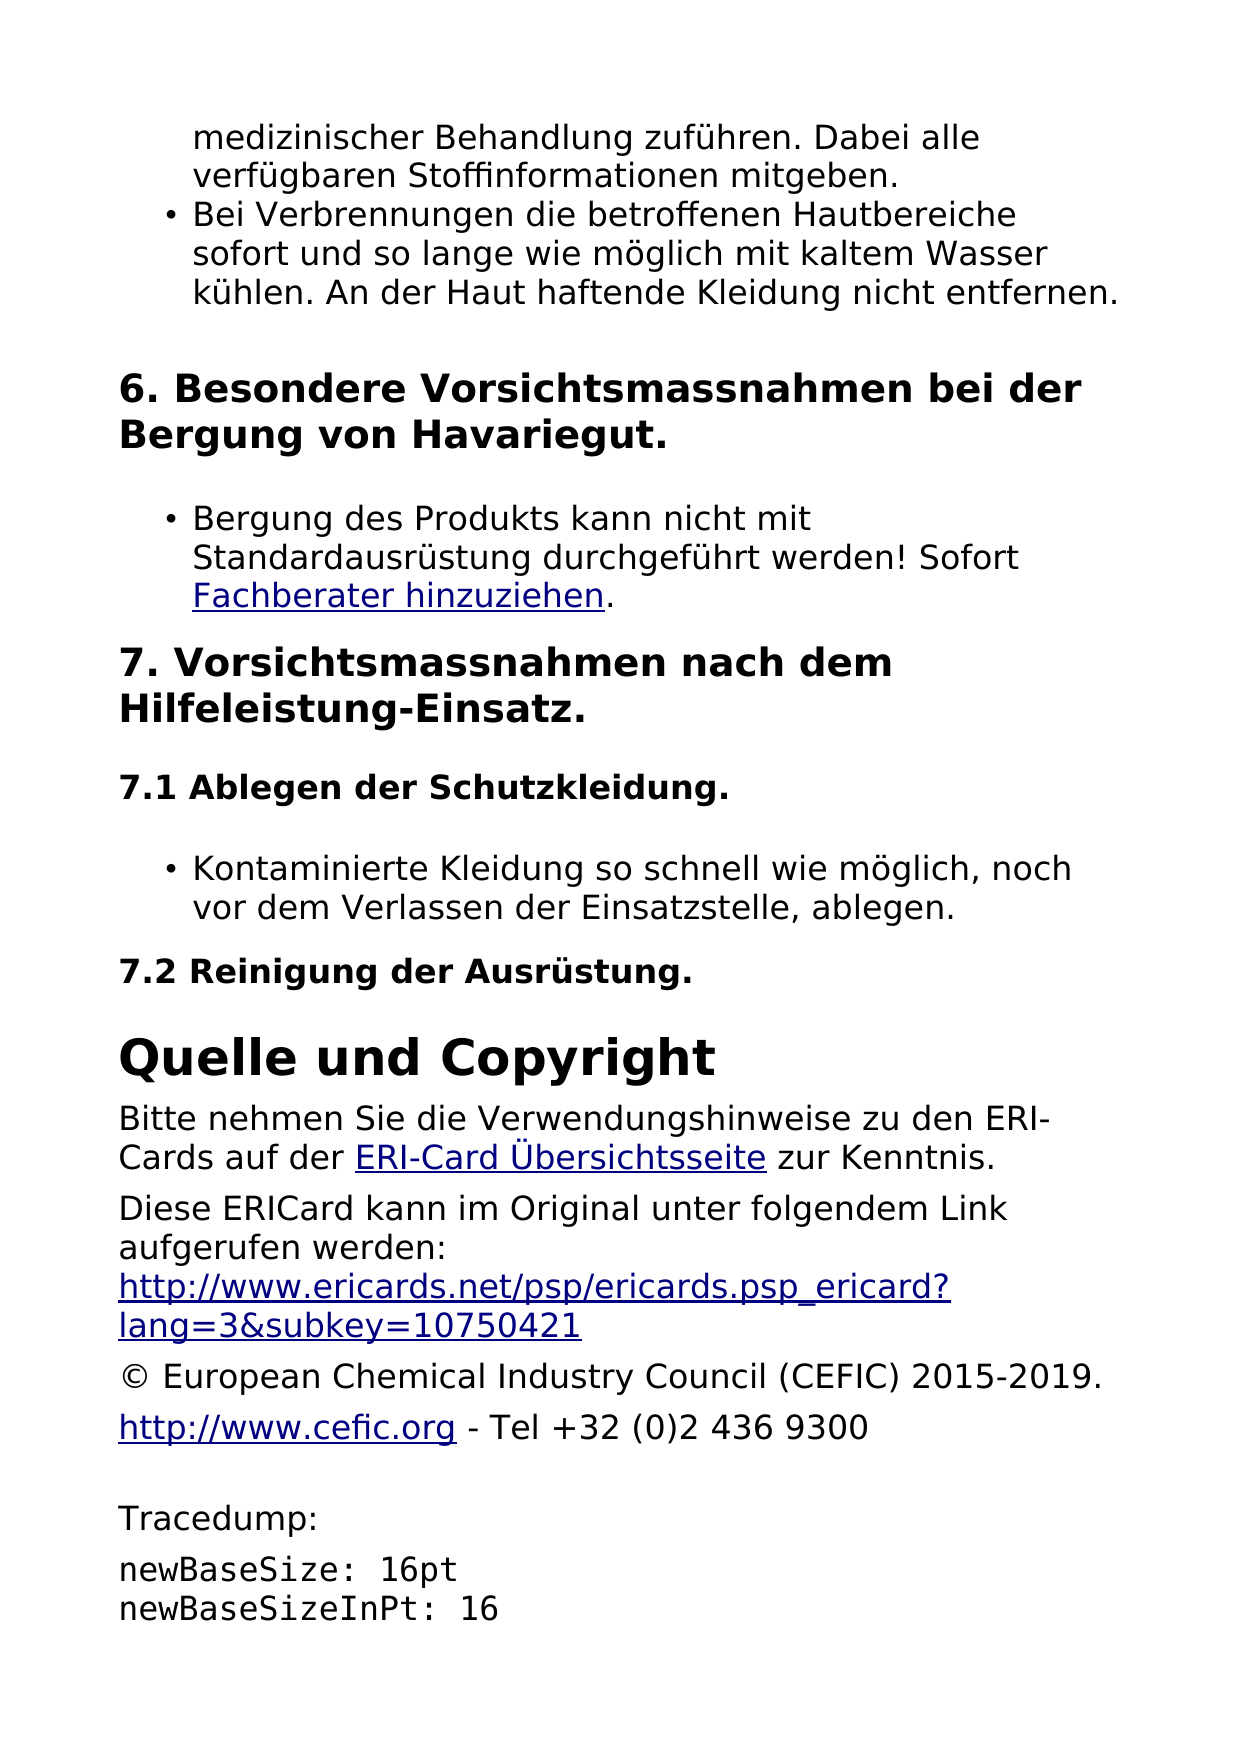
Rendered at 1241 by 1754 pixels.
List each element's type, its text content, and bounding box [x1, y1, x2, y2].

text Diese ERICard kann im Original unter folgendem Link aufgerufen werden: http://www.ericards.net/psp/ericards.psp_ericard?lang=3&subkey=10750421 [118, 1189, 1122, 1345]
list Bei Verbrennungen die betroffenen Hautbereiche sofort und so lange wie möglich mit kaltem Wasser kühlen. An der Haut haftende Kleidung nicht entfernen. [177, 196, 1122, 312]
subtitle 7.2 Reinigung der Ausrüstung. [118, 952, 1122, 991]
text newBaseSize: 16pt newBaseSizeInPt: 16 [118, 1550, 1122, 1628]
subtitle 6. Besondere Vorsichtsmassnahmen bei der Bergung von Havariegut. [118, 367, 1122, 457]
text © European Chemical Industry Council (CEFIC) 2015-2019. [118, 1357, 1122, 1396]
subtitle Quelle und Copyright [118, 1029, 1122, 1087]
text http://www.cefic.org - Tel +32 (0)2 436 9300 [118, 1409, 1122, 1448]
subtitle 7.1 Ablegen der Schutzkleidung. [118, 769, 1122, 808]
list medizinischer Behandlung zuführen. Dabei alle verfügbaren Stoffinformationen mitgeben. [177, 118, 1122, 196]
text Tracedump: [118, 1460, 1122, 1538]
list Bergung des Produkts kann nicht mit Standardausrüstung durchgeführt werden! Sofort Fachberater hinzuziehen. [177, 499, 1122, 616]
text Bitte nehmen Sie die Verwendungshinweise zu den ERI-Cards auf der ERI-Card Übersichtsseite zur Kenntnis. [118, 1099, 1122, 1177]
subtitle 7. Vorsichtsmassnahmen nach dem Hilfeleistung-Einsatz. [118, 641, 1122, 731]
list Kontaminierte Kleidung so schnell wie möglich, noch vor dem Verlassen der Einsatzstelle, ablegen. [177, 849, 1122, 927]
